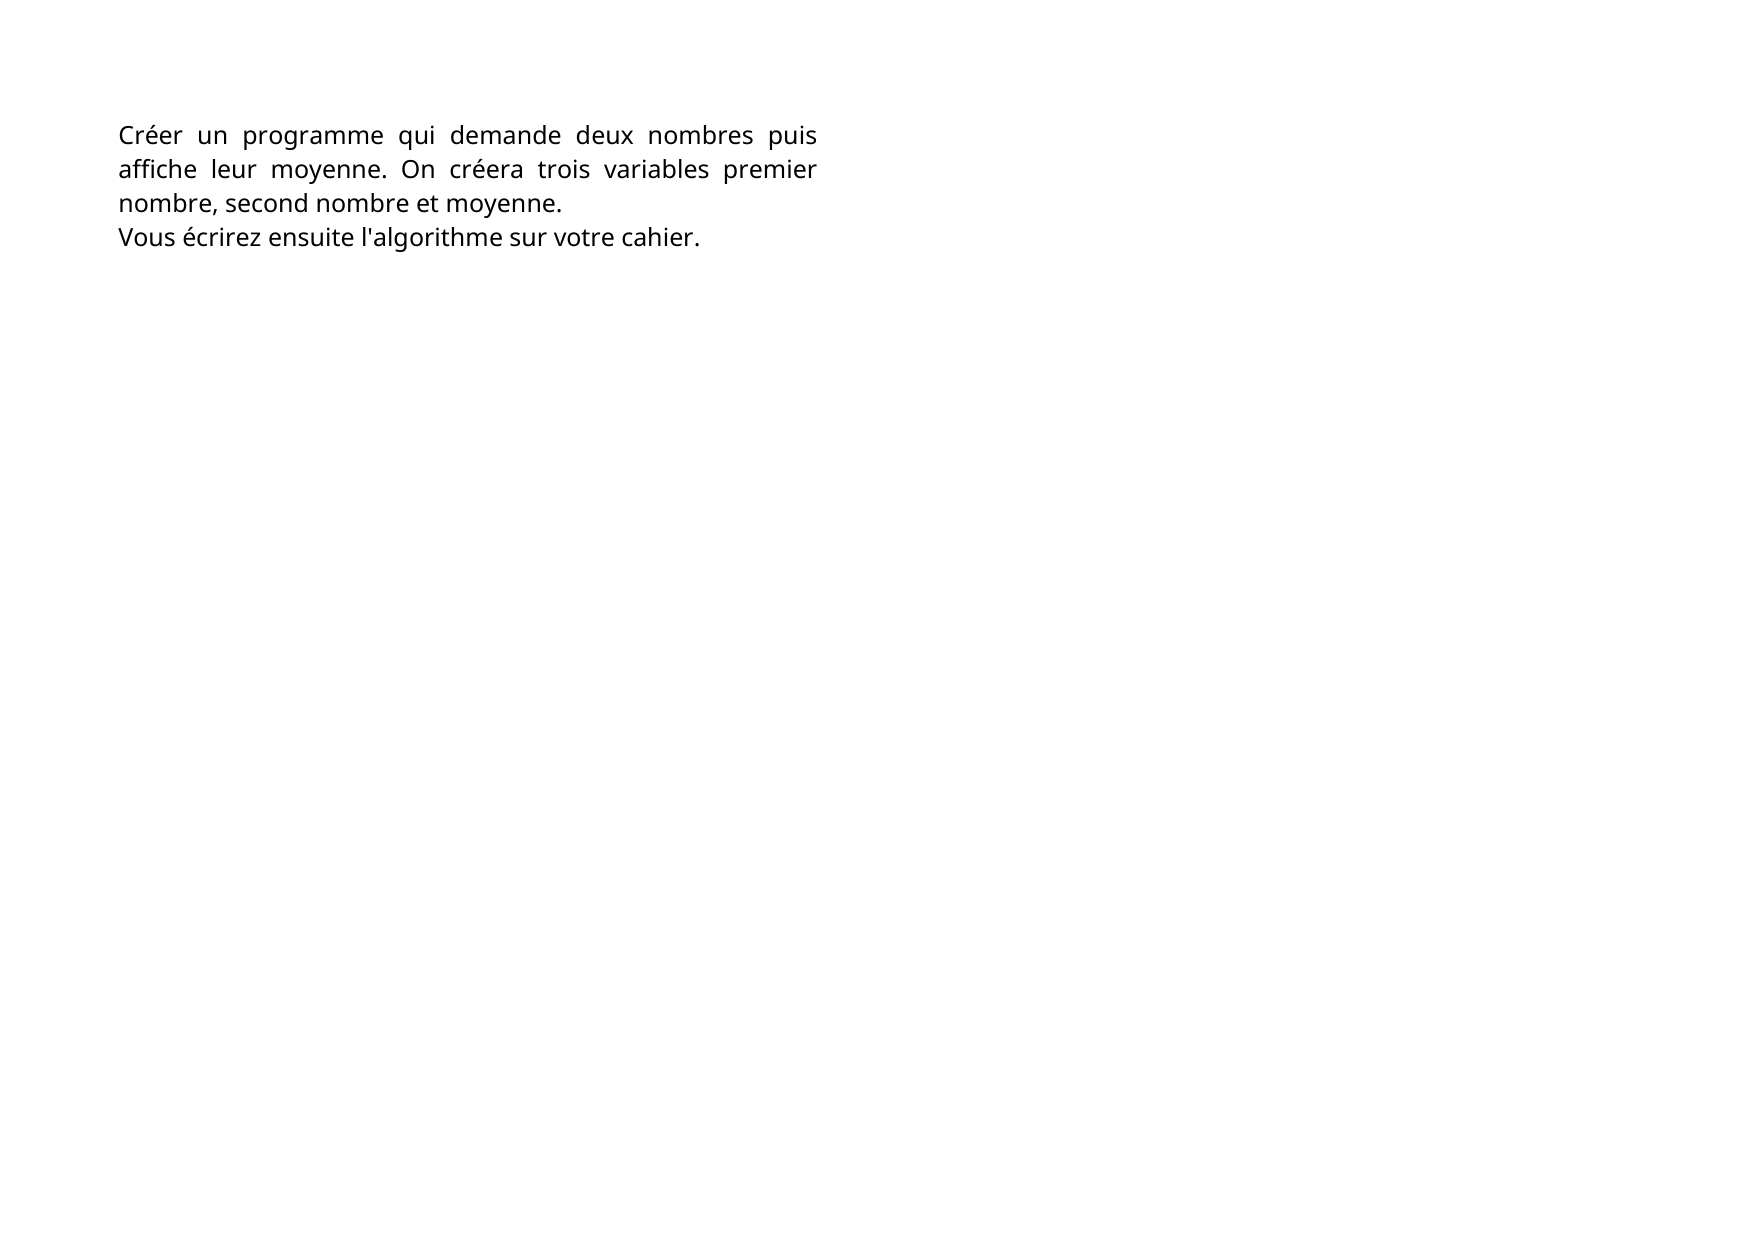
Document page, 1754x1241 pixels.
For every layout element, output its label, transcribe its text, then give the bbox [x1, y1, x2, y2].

text Vous écrirez ensuite l'algorithme sur votre cahier. [118, 220, 818, 254]
text Créer un programme qui demande deux nombres puis affiche leur moyenne. On créera trois variables premier nombre, second nombre et moyenne. [118, 118, 818, 220]
